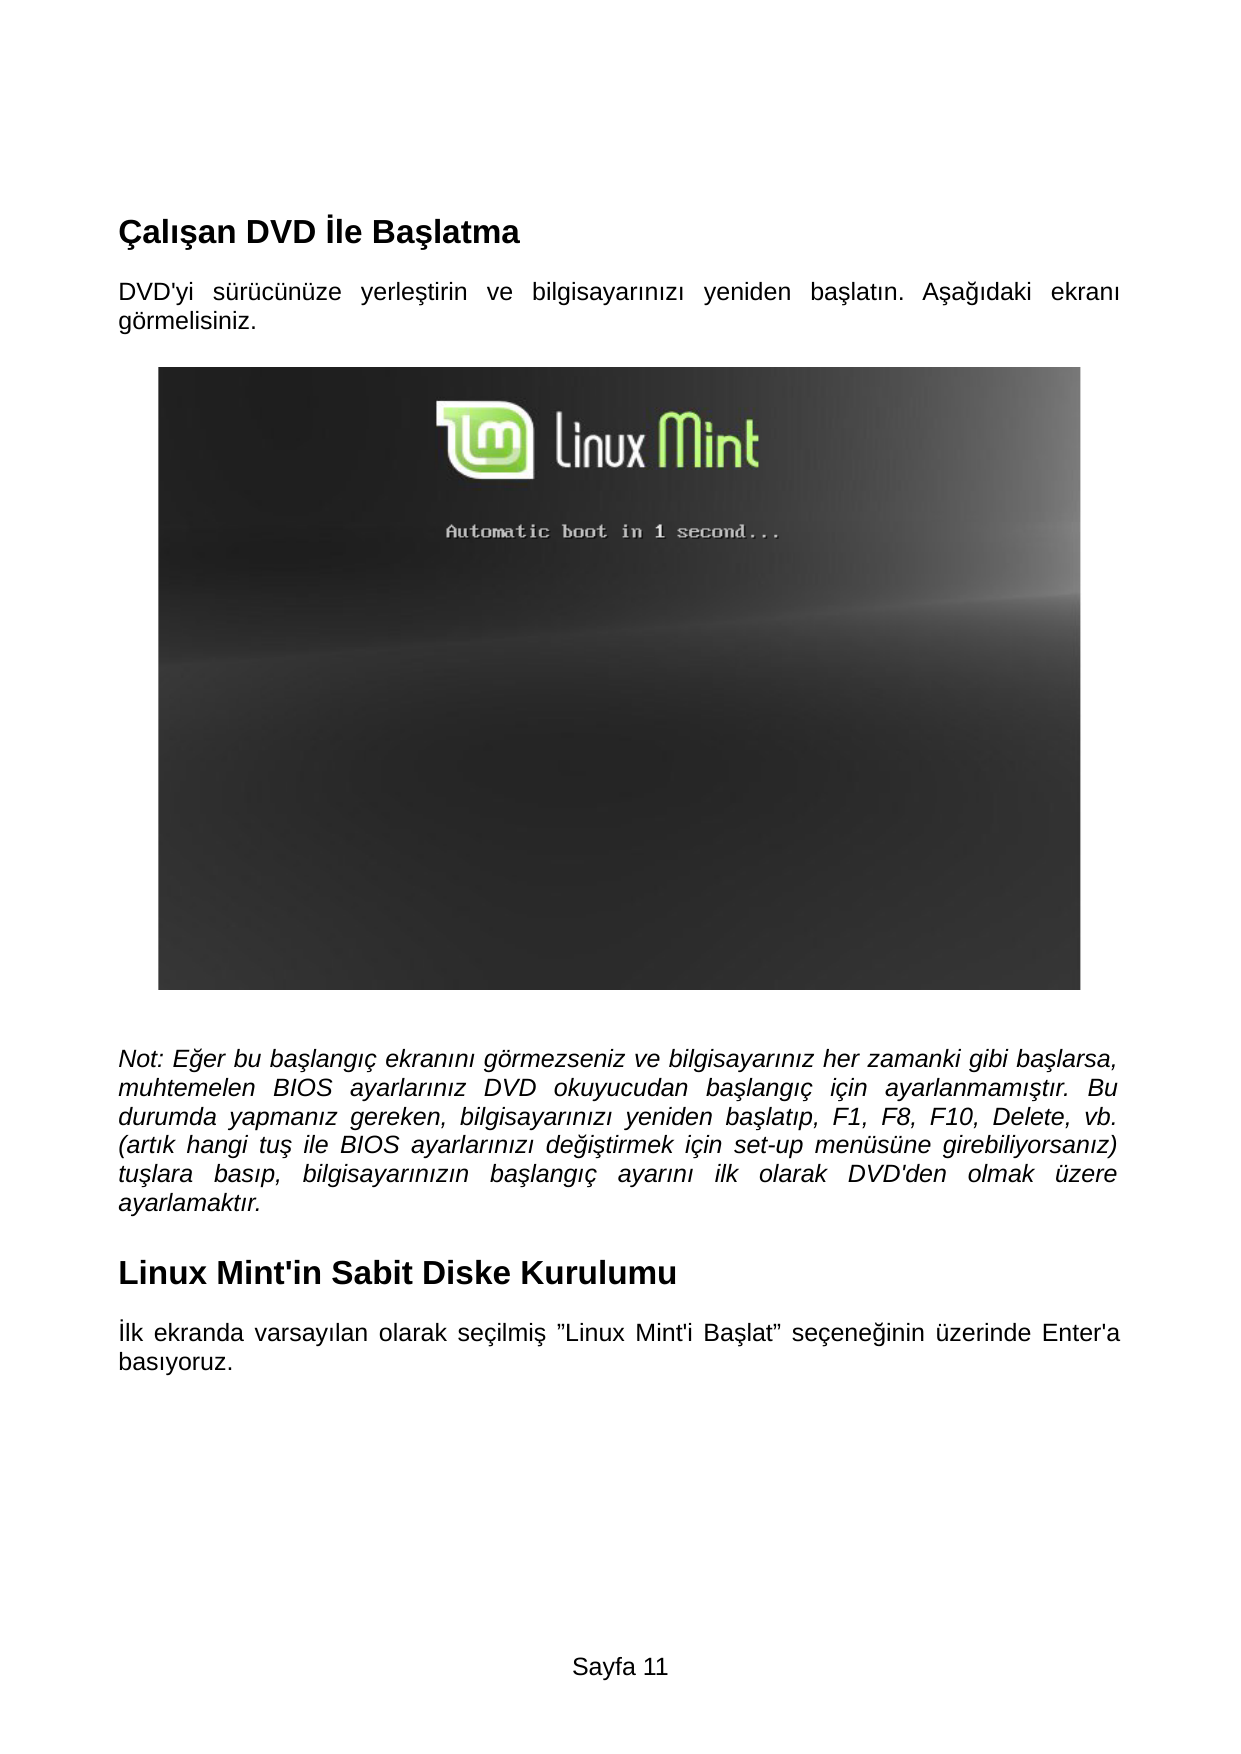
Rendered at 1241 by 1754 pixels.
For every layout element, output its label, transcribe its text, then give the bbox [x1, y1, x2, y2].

picture [158, 367, 1082, 990]
text İlk ekranda varsayılan olarak seçilmiş ”Linux Mint'i Başlat” seçeneğinin üzerinde Enter'a basıyoruz. [118, 1318, 1122, 1376]
text DVD'yi sürücünüze yerleştirin ve bilgisayarınızı yeniden başlatın. Aşağıdaki ekranı görmelisiniz. [118, 277, 1122, 334]
text Not: Eğer bu başlangıç ekranını görmezseniz ve bilgisayarınız her zamanki gibi başlarsa, muhtemelen BIOS ayarlarınız DVD okuyucudan başlangıç için ayarlanmamıştır. Bu durumda yapmanız gereken, bilgisayarınızı yeniden başlatıp, F1, F8, F10, Delete, vb. (artık hangi tuş ile BIOS ayarlarınızı değiştirmek için set-up menüsüne girebiliyorsanız) tuşlara basıp, bilgisayarınızın başlangıç ayarını ilk olarak DVD'den olmak üzere ayarlamaktır. [118, 1044, 1122, 1217]
subtitle Linux Mint'in Sabit Diske Kurulumu [118, 1253, 1122, 1292]
subtitle Çalışan DVD İle Başlatma [118, 212, 1122, 251]
